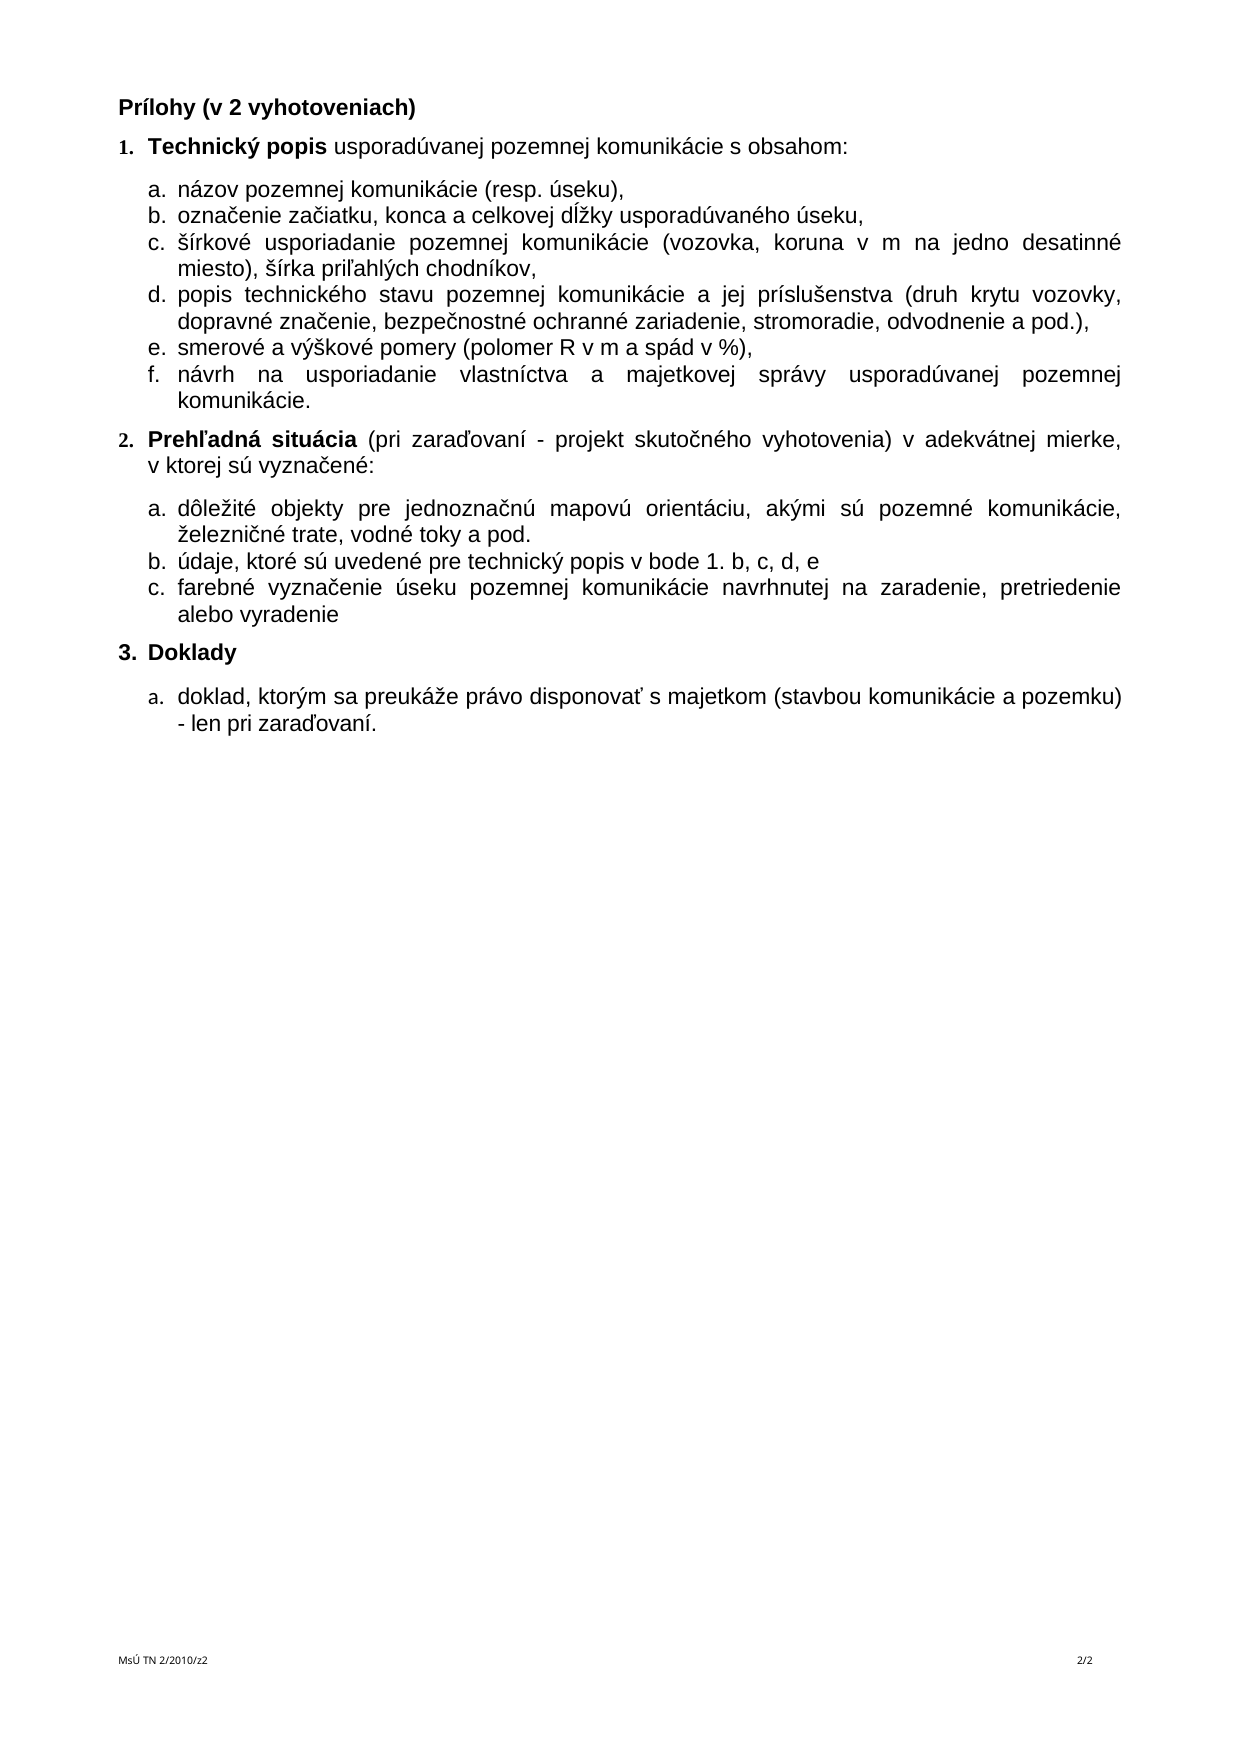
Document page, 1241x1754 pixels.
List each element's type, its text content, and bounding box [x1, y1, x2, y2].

list návrh na usporiadanie vlastníctva a majetkovej správy usporadúvanej pozemnej komunikácie. [148, 361, 1122, 413]
list označenie začiatku, konca a celkovej dĺžky usporadúvaného úseku, [148, 202, 1122, 229]
list šírkové usporiadanie pozemnej komunikácie (vozovka, koruna v m na jedno desatinné miesto), šírka priľahlých chodníkov, [148, 229, 1122, 281]
list Prehľadná situácia (pri zaraďovaní - projekt skutočného vyhotovenia) v adekvátnej mierke, v ktorej sú vyznačené: [118, 426, 1122, 478]
list popis technického stavu pozemnej komunikácie a jej príslušenstva (druh krytu vozovky, dopravné značenie, bezpečnostné ochranné zariadenie, stromoradie, odvodnenie a pod.), [148, 281, 1122, 334]
list dôležité objekty pre jednoznačnú mapovú orientáciu, akými sú pozemné komunikácie, železničné trate, vodné toky a pod. [148, 495, 1122, 548]
text Prílohy (v 2 vyhotoveniach) [118, 94, 1122, 121]
list názov pozemnej komunikácie (resp. úseku), [148, 176, 1122, 202]
list Doklady [118, 639, 1122, 666]
list doklad, ktorým sa preukáže právo disponovať s majetkom (stavbou komunikácie a pozemku) - len pri zaraďovaní. [148, 682, 1122, 737]
list údaje, ktoré sú uvedené pre technický popis v bode 1. b, c, d, e [148, 548, 1122, 574]
list smerové a výškové pomery (polomer R v m a spád v %), [148, 334, 1122, 361]
list farebné vyznačenie úseku pozemnej komunikácie navrhnutej na zaradenie, pretriedenie alebo vyradenie [148, 574, 1122, 627]
text MsÚ TN 2/2010/z2 2/2 [118, 1654, 1122, 1668]
list Technický popis usporadúvanej pozemnej komunikácie s obsahom: [118, 133, 1122, 159]
